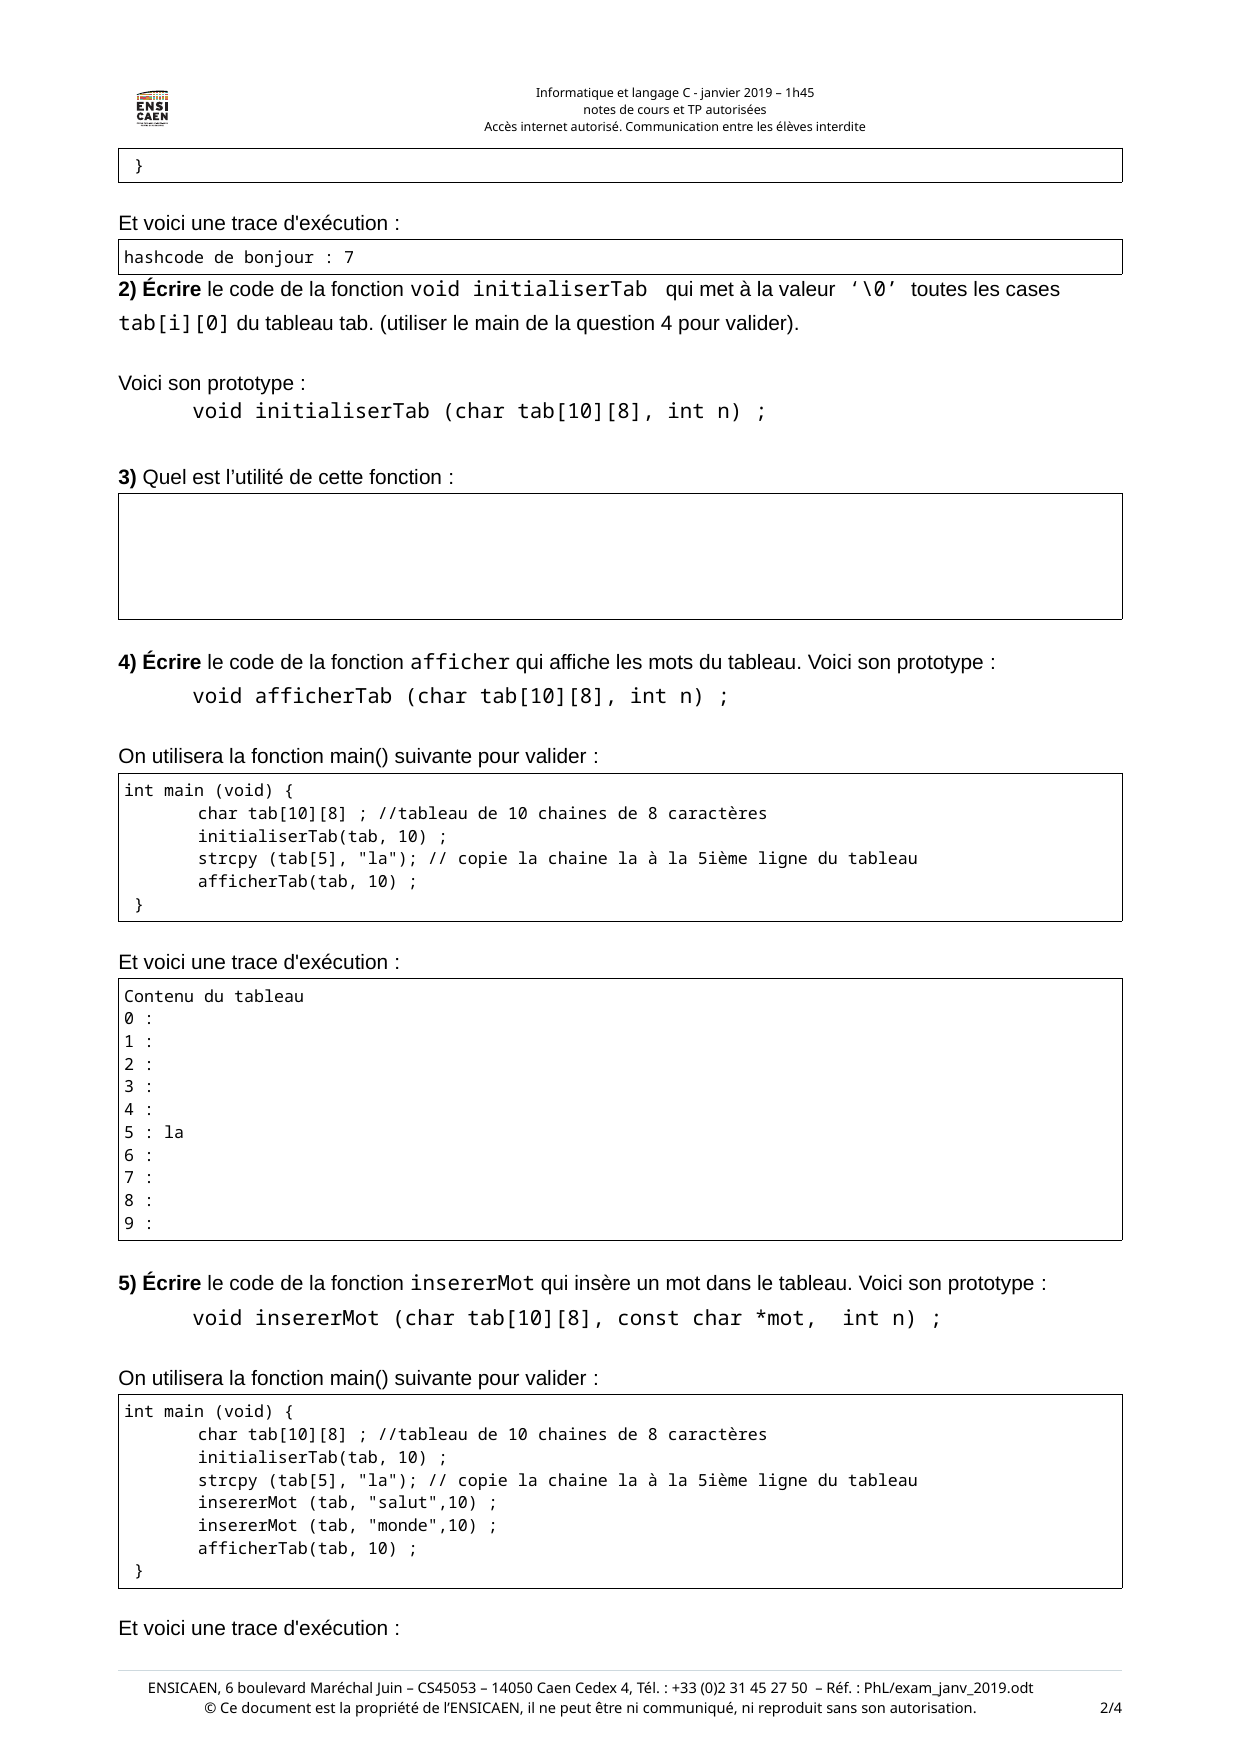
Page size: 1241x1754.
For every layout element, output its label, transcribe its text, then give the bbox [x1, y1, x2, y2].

table_header Contenu du tableau 0 : 1 : 2 : 3 : 4 : 5 : la 6 : 7 : 8 : 9 : [119, 979, 1122, 1240]
subtitle On utilisera la fonction main() suivante pour valider : [118, 1365, 1122, 1389]
subtitle void initialiserTab (char tab[10][8], int n) ; [118, 396, 1122, 425]
subtitle Et voici une trace d'exécution : [118, 211, 1122, 234]
subtitle On utilisera la fonction main() suivante pour valider : [118, 744, 1122, 768]
subtitle Et voici une trace d'exécution : [118, 1616, 1122, 1640]
subtitle Voici son prototype : [118, 371, 1122, 394]
table_header [119, 494, 1122, 618]
table_header int main (void) { char tab[10][8] ; //tableau de 10 chaines de 8 caractères initialiserTab(tab, 10) ; strcpy (tab[5], "la"); // copie la chaine la à la 5ième ligne du tableau afficherTab(tab, 10) ; } [119, 774, 1122, 921]
table_header int main (void) { char tab[10][8] ; //tableau de 10 chaines de 8 caractères initialiserTab(tab, 10) ; strcpy (tab[5], "la"); // copie la chaine la à la 5ième ligne du tableau insererMot (tab, "salut",10) ; insererMot (tab, "monde",10) ; afficherTab(tab, 10) ; } [119, 1395, 1122, 1587]
subtitle void afficherTab (char tab[10][8], int n) ; [118, 681, 1122, 710]
table_header } [119, 149, 1122, 182]
subtitle 3) Quel est l’utilité de cette fonction : [118, 464, 1122, 488]
subtitle 4) Écrire le code de la fonction afficher qui affiche les mots du tableau. Voici son prototype : [118, 647, 1122, 676]
subtitle Et voici une trace d'exécution : [118, 949, 1122, 973]
subtitle 5) Écrire le code de la fonction insererMot qui insère un mot dans le tableau. Voici son prototype : [118, 1268, 1122, 1297]
subtitle void insererMot (char tab[10][8], const char *mot, int n) ; [118, 1303, 1122, 1331]
subtitle 2) Écrire le code de la fonction void initialiserTab qui met à la valeur ‘\0’ toutes les cases tab[i][0] du tableau tab. (utiliser le main de la question 4 pour valider). [118, 275, 1122, 336]
table_header hashcode de bonjour : 7 [119, 240, 1122, 274]
